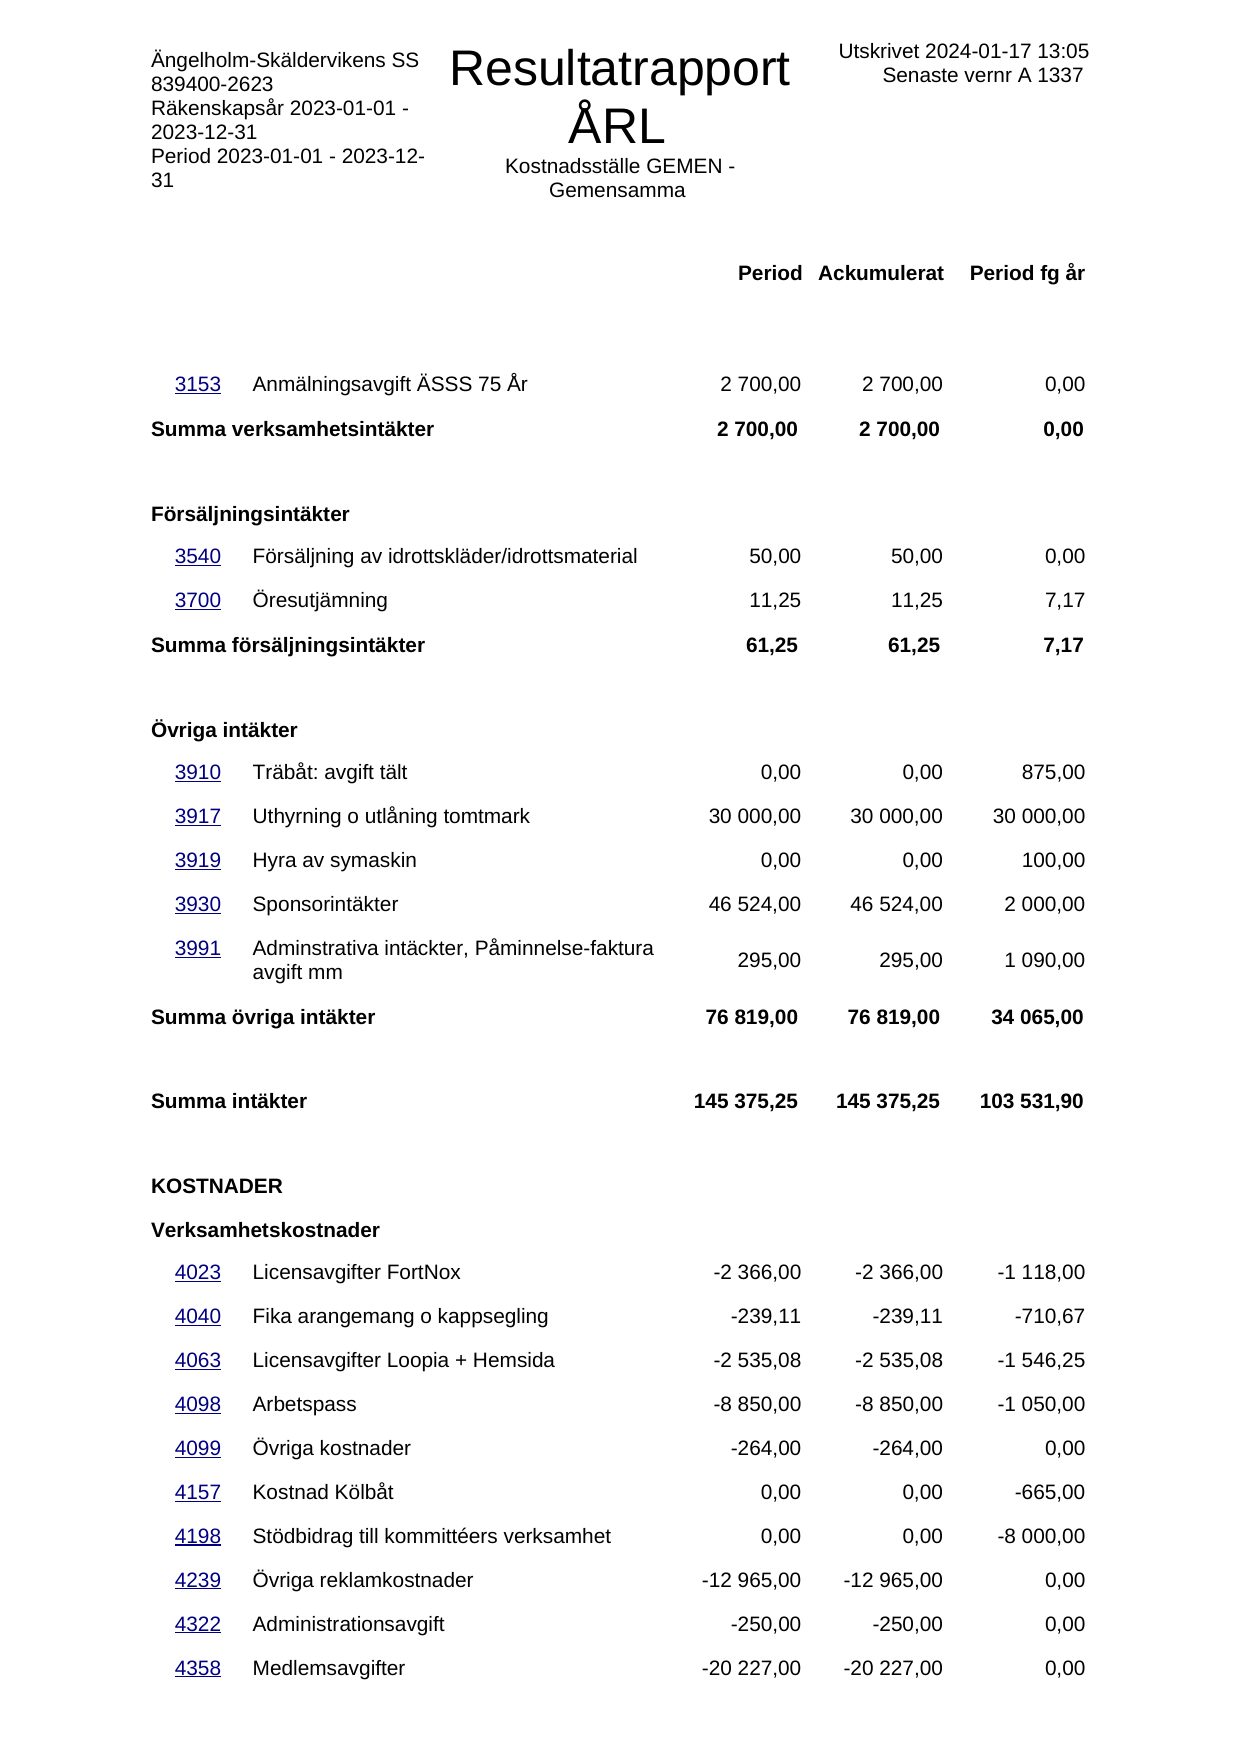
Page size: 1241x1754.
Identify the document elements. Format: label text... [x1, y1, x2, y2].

table_header Träbåt: avgift tält [253, 760, 665, 800]
table_header [227, 1611, 252, 1652]
table_header Resultatrapport ÅRL Kostnadsställe GEMEN - Gemensamma [445, 37, 795, 220]
table_header [227, 1655, 252, 1696]
table_header 0,00 [807, 848, 948, 888]
table_header Medlemsavgifter [253, 1655, 665, 1696]
table_header -239,11 [665, 1304, 807, 1344]
table_header Hyra av symaskin [253, 848, 665, 888]
table_header 2 700,00 [663, 416, 805, 459]
table_header 3930 [149, 892, 227, 932]
table_header Försäljningsintäkter [149, 500, 1091, 544]
table_header 7,17 [949, 588, 1091, 628]
table_header [227, 1524, 252, 1564]
table_header Period [667, 260, 808, 301]
table_header [227, 1480, 252, 1520]
table_header 3153 [149, 372, 227, 412]
table_header [227, 372, 252, 412]
table_header 0,00 [949, 1568, 1091, 1608]
table_header [227, 544, 252, 584]
table_header 76 819,00 [805, 1004, 947, 1047]
table_header 145 375,25 [805, 1088, 947, 1132]
table_header 0,00 [807, 1524, 948, 1564]
table_header 0,00 [949, 544, 1091, 584]
table_header 103 531,90 [947, 1088, 1091, 1132]
table_cell [148, 1002, 1092, 1302]
table_header 50,00 [807, 544, 948, 584]
table_header -710,67 [949, 1304, 1091, 1344]
table_header 30 000,00 [949, 804, 1091, 844]
table_header 61,25 [663, 632, 805, 675]
table_header Summa övriga intäkter [149, 1004, 663, 1047]
table_header -12 965,00 [807, 1568, 948, 1608]
table_header 0,00 [947, 416, 1091, 459]
table_header 2 000,00 [949, 892, 1091, 932]
table_header -665,00 [949, 1480, 1091, 1520]
table_header 0,00 [807, 760, 948, 800]
table_header 0,00 [949, 1436, 1091, 1476]
table_header Utskrivet 2024-01-17 13:05 Senaste vernr A 1337 [795, 37, 1091, 220]
table_header 7,17 [947, 632, 1091, 675]
table_header -2 535,08 [665, 1348, 807, 1388]
table_header KOSTNADER [149, 1172, 1091, 1216]
table_header [227, 588, 252, 628]
table_header Ackumulerat [809, 260, 950, 301]
table_header 100,00 [949, 848, 1091, 888]
table_header -8 000,00 [949, 1524, 1091, 1564]
table_header 295,00 [665, 936, 807, 1000]
table_header Verksamhetskostnader [149, 1216, 1091, 1260]
table_header [227, 1348, 252, 1388]
table_header [149, 260, 667, 301]
table_header -2 366,00 [807, 1260, 948, 1300]
table_header 875,00 [949, 760, 1091, 800]
table_header -20 227,00 [665, 1655, 807, 1696]
table_header Fika arangemang o kappsegling [253, 1304, 665, 1344]
table_header 4198 [149, 1524, 227, 1564]
table_header 3991 [149, 936, 227, 1000]
table_header 11,25 [807, 588, 948, 628]
table_header [227, 1260, 252, 1300]
table_header Administrationsavgift [253, 1611, 665, 1652]
table_header Stödbidrag till kommittéers verksamhet [253, 1524, 665, 1564]
table_header Kostnad Kölbåt [253, 1480, 665, 1520]
table_header -1 546,25 [949, 1348, 1091, 1388]
table_header 3910 [149, 760, 227, 800]
table_header 50,00 [665, 544, 807, 584]
table_header Licensavgifter FortNox [253, 1260, 665, 1300]
table_header Period fg år [950, 260, 1091, 301]
table_header 30 000,00 [665, 804, 807, 844]
table_header -20 227,00 [807, 1655, 948, 1696]
table_header 0,00 [665, 760, 807, 800]
table_header 3917 [149, 804, 227, 844]
table_header 30 000,00 [807, 804, 948, 844]
table_header -1 118,00 [949, 1260, 1091, 1300]
table_header Arbetspass [253, 1392, 665, 1432]
table_header 2 700,00 [807, 372, 948, 412]
table_header 0,00 [949, 372, 1091, 412]
table_header 61,25 [805, 632, 947, 675]
table_header Öresutjämning [253, 588, 665, 628]
table_header [227, 1304, 252, 1344]
table_header 295,00 [807, 936, 948, 1000]
table_header 0,00 [807, 1480, 948, 1520]
table_header 3540 [149, 544, 227, 584]
table_header Summa verksamhetsintäkter [149, 416, 663, 459]
table_header [148, 35, 1092, 322]
table_header Summa intäkter [149, 1088, 663, 1132]
table_header -250,00 [807, 1611, 948, 1652]
table_header 2 700,00 [665, 372, 807, 412]
table_header 2 700,00 [805, 416, 947, 459]
table_header 46 524,00 [807, 892, 948, 932]
table_header 4040 [149, 1304, 227, 1344]
table_header [227, 804, 252, 844]
table_header [227, 1436, 252, 1476]
table_header 3919 [149, 848, 227, 888]
table_header 4157 [149, 1480, 227, 1520]
table_header Sponsorintäkter [253, 892, 665, 932]
table_header [227, 848, 252, 888]
table_header -8 850,00 [807, 1392, 948, 1432]
table_header -8 850,00 [665, 1392, 807, 1432]
table_header Uthyrning o utlåning tomtmark [253, 804, 665, 844]
table_header 46 524,00 [665, 892, 807, 932]
table_header [227, 1568, 252, 1608]
table_header Anmälningsavgift ÄSSS 75 År [253, 372, 665, 412]
table_header Övriga intäkter [149, 716, 1091, 760]
table_header 0,00 [949, 1611, 1091, 1652]
table_header 0,00 [949, 1655, 1091, 1696]
table_header Försäljning av idrottskläder/idrottsmaterial [253, 544, 665, 584]
table_header 1 090,00 [949, 936, 1091, 1000]
table_header Licensavgifter Loopia + Hemsida [253, 1348, 665, 1388]
table_header 34 065,00 [947, 1004, 1091, 1047]
table_header -2 535,08 [807, 1348, 948, 1388]
table_header 4023 [149, 1260, 227, 1300]
table_header 0,00 [665, 848, 807, 888]
table_header 145 375,25 [663, 1088, 805, 1132]
table_header 4098 [149, 1392, 227, 1432]
table_header 76 819,00 [663, 1004, 805, 1047]
table_header -239,11 [807, 1304, 948, 1344]
table_cell [148, 630, 1092, 802]
table_header -1 050,00 [949, 1392, 1091, 1432]
table_header [227, 1392, 252, 1432]
table_header Ängelholm-Skäldervikens SS 839400-2623 Räkenskapsår 2023-01-01 - 2023-12-31 Period 2023-01-01 - 2023-12-31 [149, 37, 445, 220]
table_header 3700 [149, 588, 227, 628]
table_header -2 366,00 [665, 1260, 807, 1300]
table_header Övriga kostnader [253, 1436, 665, 1476]
table_header Summa försäljningsintäkter [149, 632, 663, 675]
table_header Adminstrativa intäckter, Påminnelse-faktura avgift mm [253, 936, 665, 1000]
table_header [227, 892, 252, 932]
table_header [227, 760, 252, 800]
table_header [149, 324, 1091, 372]
table_cell [148, 414, 1092, 586]
table_header -12 965,00 [665, 1568, 807, 1608]
table_header -264,00 [665, 1436, 807, 1476]
table_header -264,00 [807, 1436, 948, 1476]
table_header 4358 [149, 1655, 227, 1696]
table_header 0,00 [665, 1480, 807, 1520]
table_header 4322 [149, 1611, 227, 1652]
table_header [227, 936, 252, 1000]
table_header 4063 [149, 1348, 227, 1388]
table_header 11,25 [665, 588, 807, 628]
table_header 4099 [149, 1436, 227, 1476]
table_header Övriga reklamkostnader [253, 1568, 665, 1608]
table_header 4239 [149, 1568, 227, 1608]
table_header -250,00 [665, 1611, 807, 1652]
table_header 0,00 [665, 1524, 807, 1564]
